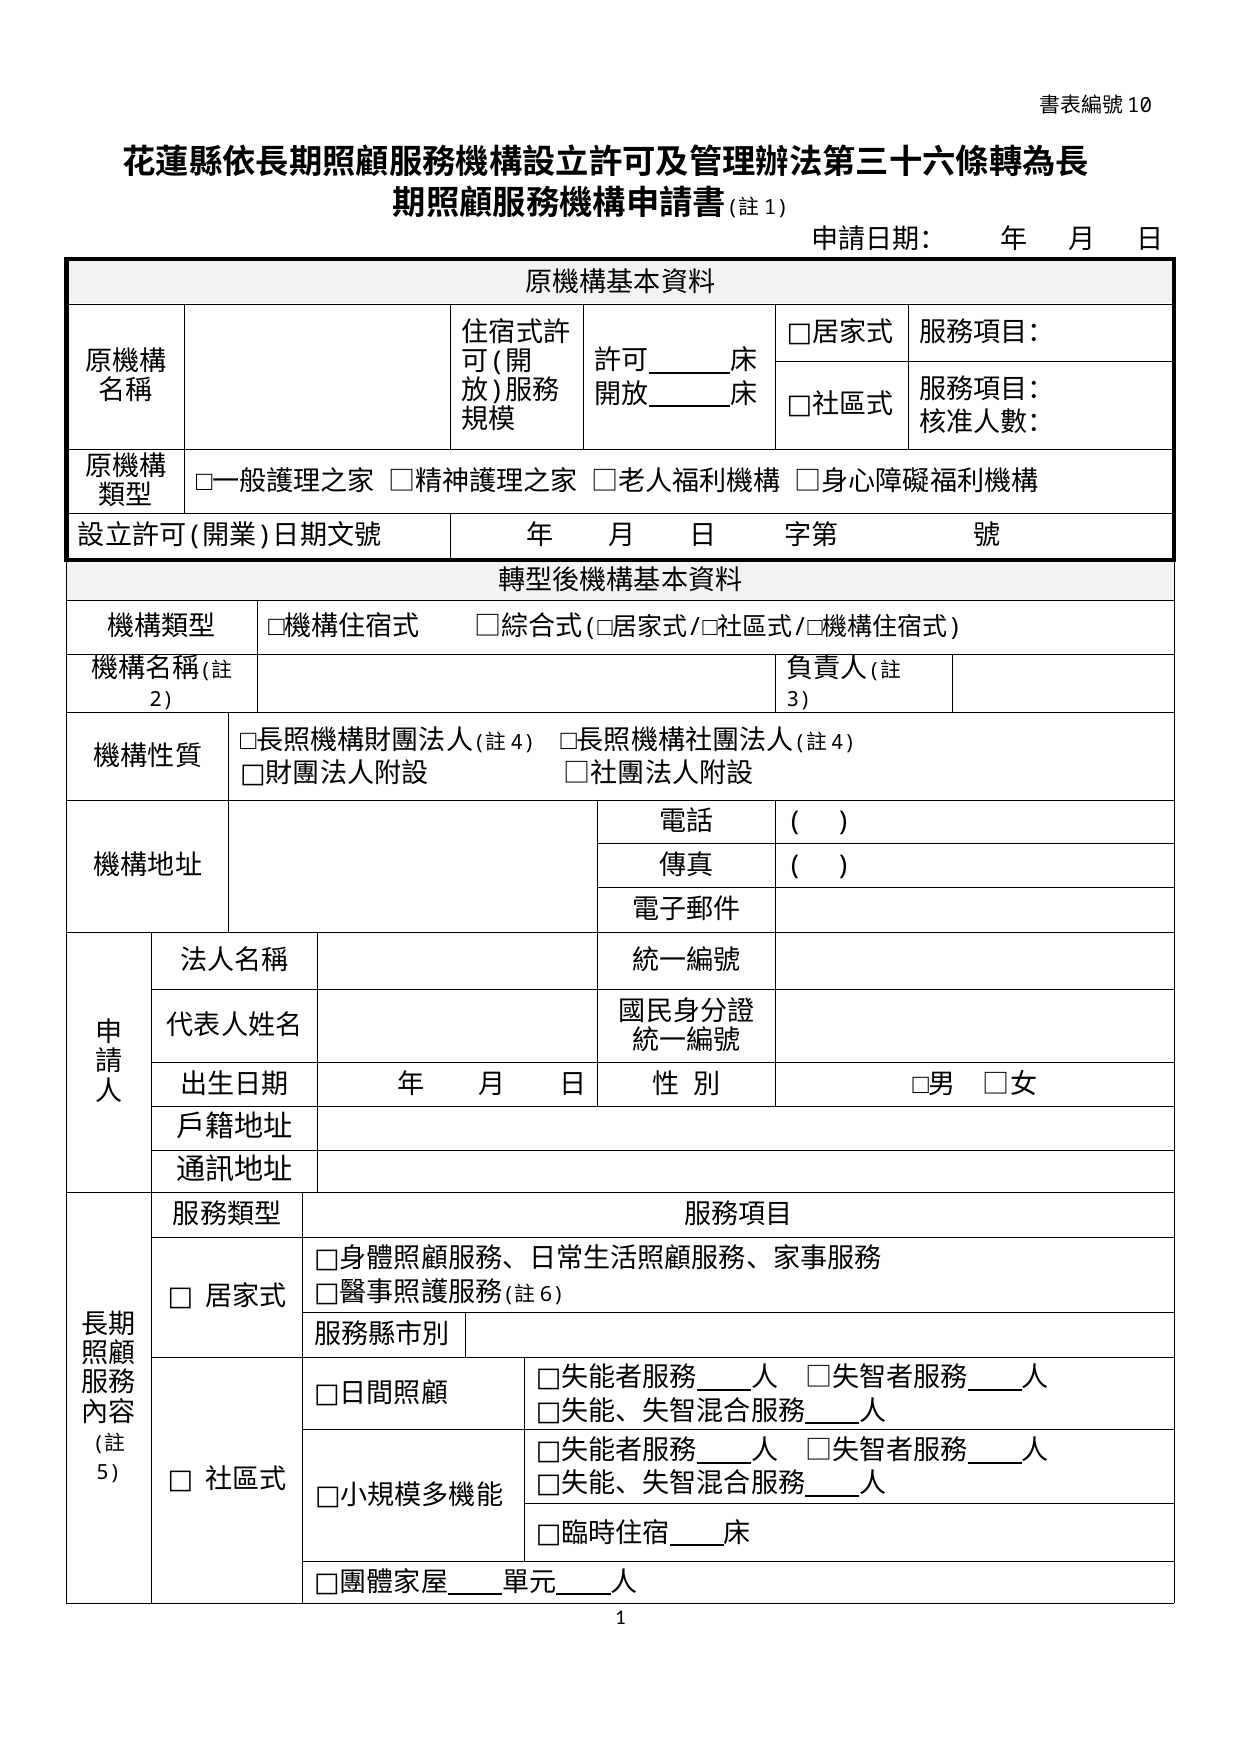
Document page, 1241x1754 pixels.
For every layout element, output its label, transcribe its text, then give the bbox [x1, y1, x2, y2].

table_cell □臨時住宿 床 [525, 1504, 1174, 1561]
table_cell 電話 [598, 801, 775, 843]
table_cell [776, 933, 1174, 989]
table_cell [258, 655, 775, 712]
table_cell [953, 655, 1174, 712]
table_cell 服務項目 [303, 1193, 1174, 1237]
table_cell 法人名稱 [152, 933, 317, 989]
table_cell □失能者服務 人 □失智者服務 人 □失能、失智混合服務 人 [525, 1358, 1174, 1429]
table_cell 機構類型 [67, 601, 257, 653]
table_cell 機構地址 [67, 801, 228, 932]
table_cell □長照機構財團法人(註4) □長照機構社團法人(註4) □財團法人附設 □社團法人附設 [229, 713, 1174, 799]
table_cell 機構性質 [67, 713, 228, 799]
table_cell 社區式 [152, 1358, 302, 1603]
table_cell ( ) [776, 844, 1174, 887]
table_cell 傳真 [598, 844, 775, 887]
table_cell □團體家屋 單元 人 [303, 1562, 1174, 1603]
table_cell □社區式 [776, 362, 908, 449]
table_cell 機構名稱(註2) [67, 655, 257, 712]
table_cell 服務項目： [909, 305, 1172, 361]
table_cell 通訊地址 [152, 1151, 317, 1192]
table_cell 年 月 日 字第 號 [451, 514, 1172, 557]
table_cell [229, 801, 597, 932]
text 花蓮縣依長期照顧服務機構設立許可及管理辦法第三十六條轉為長期照顧服務機構申請書(註1) [88, 140, 1093, 223]
table_cell □一般護理之家 □精神護理之家 □老人福利機構 □身心障礙福利機構 [185, 450, 1172, 513]
table_cell 負責人(註3) [776, 655, 952, 712]
table_cell □機構住宿式 □綜合式(□居家式/□社區式/□機構住宿式) [258, 601, 1174, 653]
table_cell 電子郵件 [598, 888, 775, 932]
table_cell [318, 933, 597, 989]
table_cell □身體照顧服務、日常生活照顧服務、家事服務 □醫事照護服務(註6) [303, 1238, 1174, 1312]
table_cell 性 別 [598, 1063, 775, 1106]
table_cell 原機構基本資料 [69, 261, 1172, 303]
table_cell 長期照顧服務內容 (註5) [67, 1193, 151, 1603]
table_cell [185, 305, 450, 449]
table_cell 服務類型 [152, 1193, 302, 1237]
table_cell □男 □女 [776, 1063, 1174, 1106]
table_cell 戶籍地址 [152, 1107, 317, 1150]
table_cell [318, 990, 597, 1062]
table_cell 許可 床 開放 床 [584, 305, 775, 449]
table_cell 原機構類型 [69, 450, 184, 513]
table_cell [466, 1313, 1174, 1357]
table_cell 統一編號 [598, 933, 775, 989]
table_cell 服務項目： 核准人數： [909, 362, 1172, 449]
table_cell ( ) [776, 801, 1174, 843]
table_cell 原機構名稱 [69, 305, 184, 449]
table_cell 國民身分證統一編號 [598, 990, 775, 1062]
table_cell [776, 990, 1174, 1062]
table_cell □日間照顧 [303, 1358, 524, 1429]
table_cell 住宿式許可(開放)服務規模 [451, 305, 583, 449]
table_header 申請日期： 年 月 日 [66, 223, 1174, 257]
table_cell [776, 888, 1174, 932]
table_cell 居家式 [152, 1238, 302, 1357]
table_cell 轉型後機構基本資料 [67, 562, 1174, 600]
table_cell □失能者服務 人 □失智者服務 人 □失能、失智混合服務 人 [525, 1430, 1174, 1503]
table_cell □居家式 [776, 305, 908, 361]
table_cell 出生日期 [152, 1063, 317, 1106]
table_cell 代表人姓名 [152, 990, 317, 1062]
table_cell 服務縣市別 [303, 1313, 465, 1357]
table_cell 申 請 人 [67, 933, 151, 1192]
table_cell 設立許可(開業)日期文號 [69, 514, 450, 557]
table_cell 年 月 日 [318, 1063, 597, 1106]
table_cell [318, 1107, 1174, 1150]
table_cell □小規模多機能 [303, 1430, 524, 1561]
table_cell [318, 1151, 1174, 1192]
